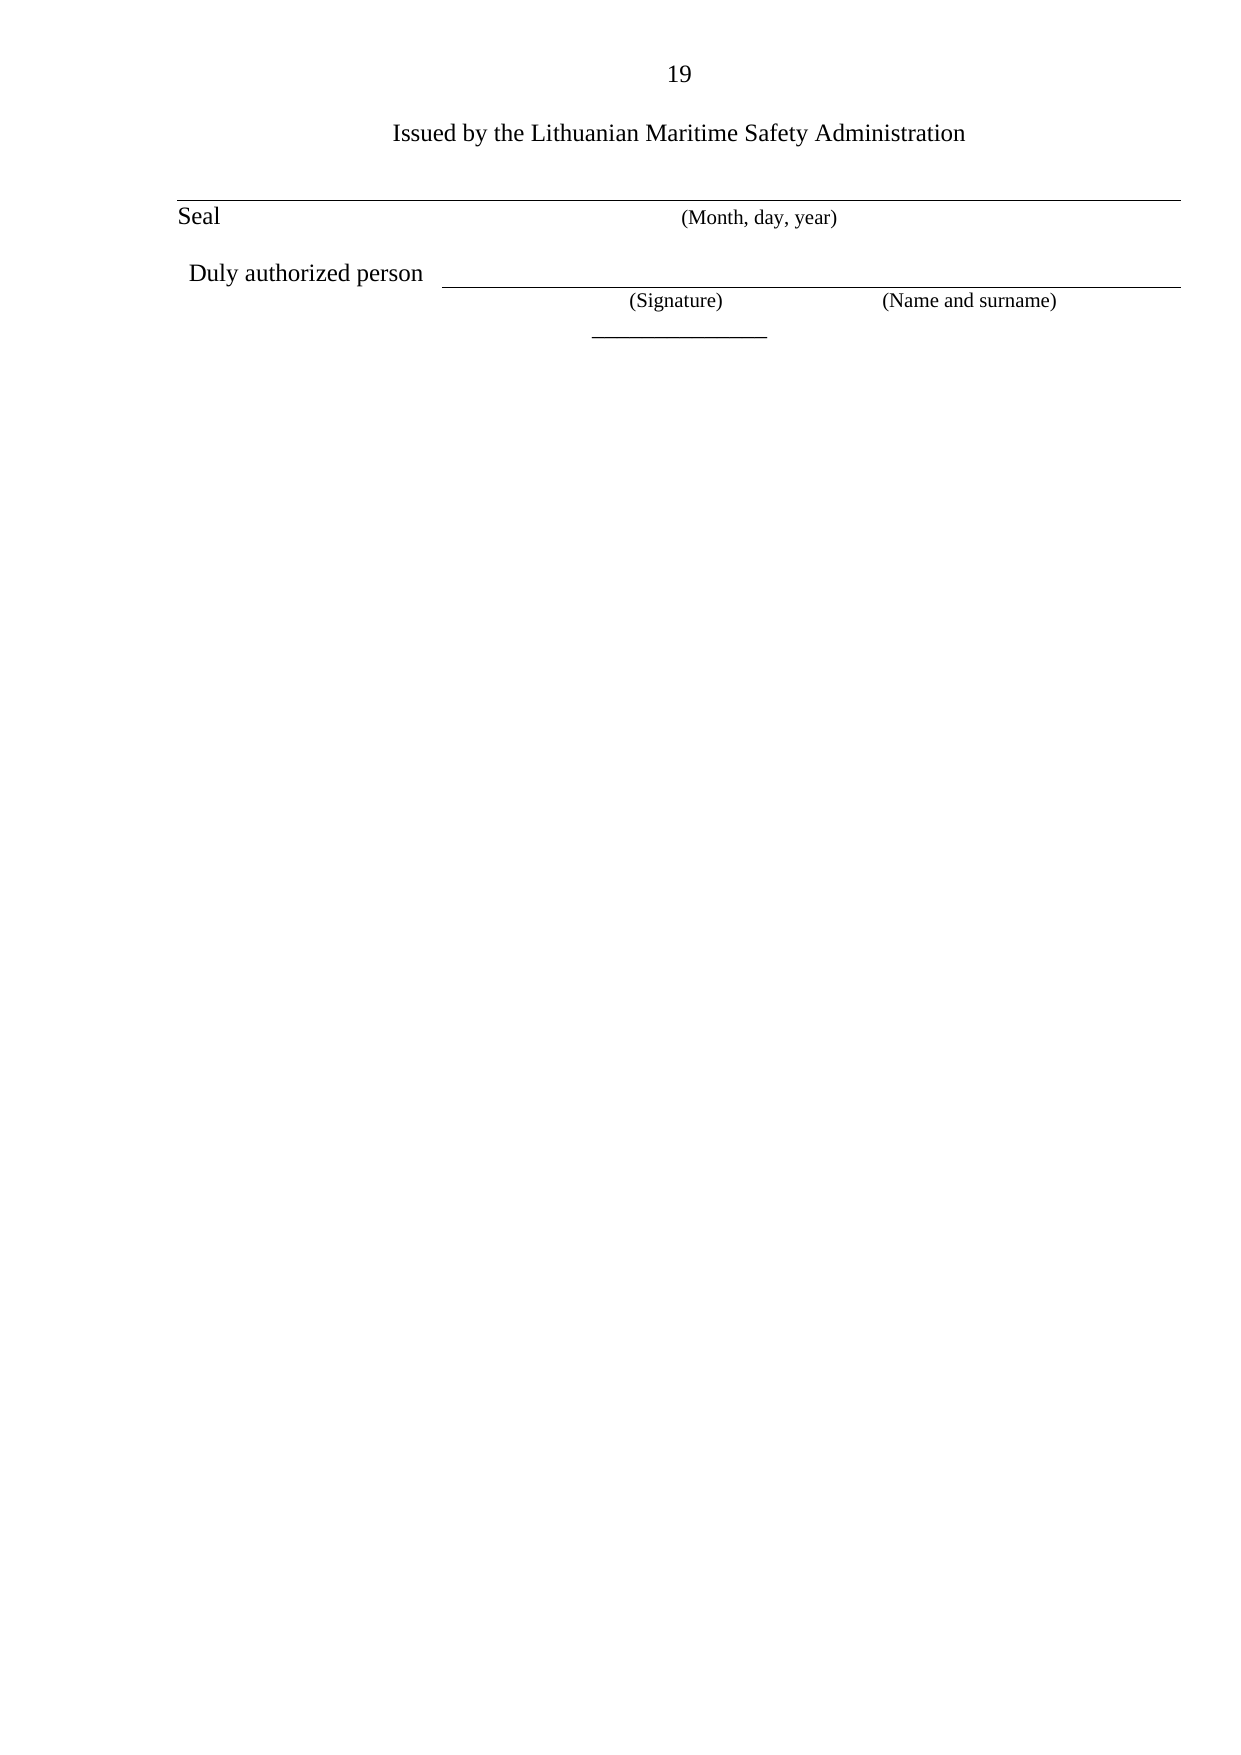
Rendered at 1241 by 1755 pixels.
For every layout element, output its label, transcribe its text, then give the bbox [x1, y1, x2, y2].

text Seal (Month, day, year) [177, 201, 1181, 229]
table_header [177, 176, 1181, 200]
text ______________ [177, 312, 1181, 341]
text (Signature) (Name and surname) [177, 288, 1181, 312]
text Issued by the Lithuanian Maritime Safety Administration [177, 118, 1181, 147]
table_header Duly authorized person [177, 258, 442, 287]
table_header [442, 258, 1181, 287]
